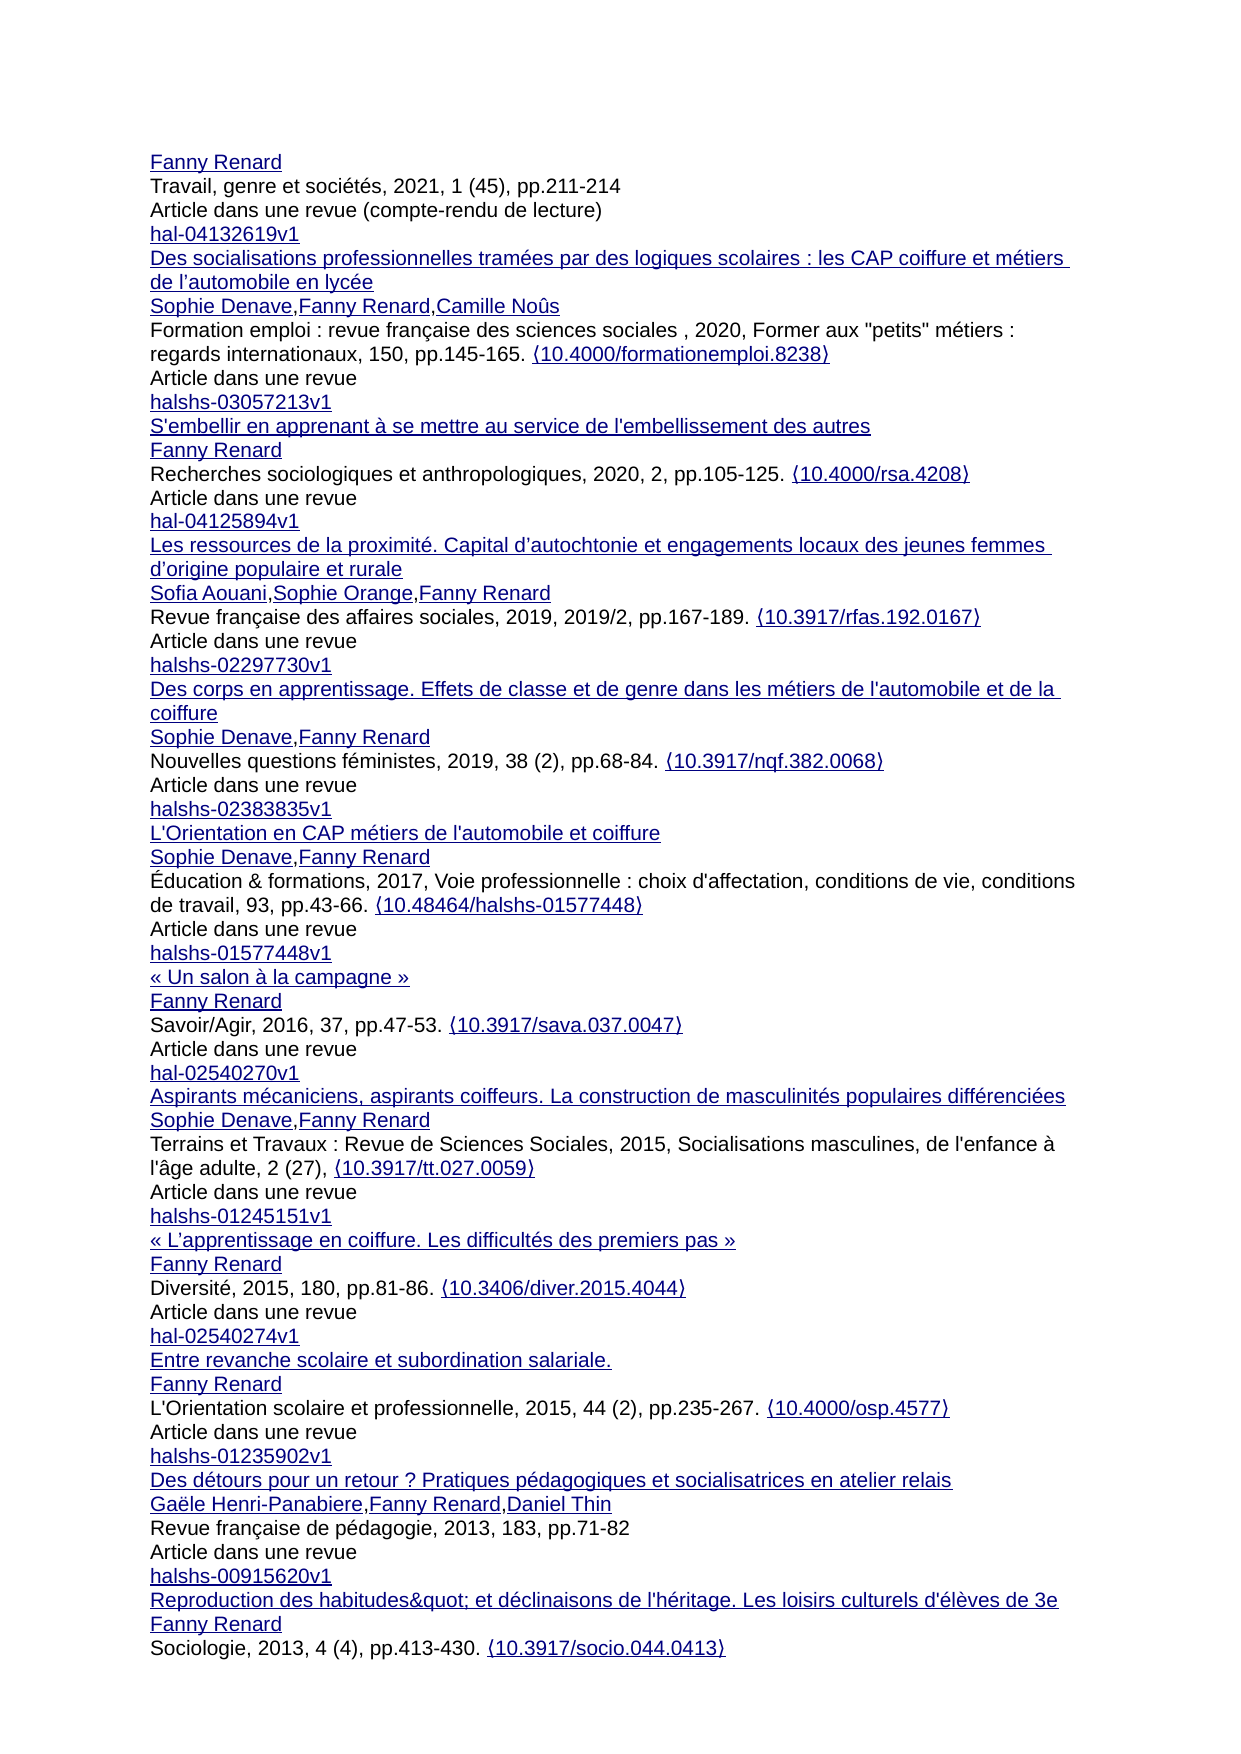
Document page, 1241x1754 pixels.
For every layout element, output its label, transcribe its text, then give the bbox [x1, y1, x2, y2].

table_cell Fanny Renard Travail, genre et sociétés, 2021, 1 (45), pp.211-214 Article dans une revue (compte-rendu de lecture) hal-04132619v1 [150, 150, 1090, 246]
table_cell Des détours pour un retour ? Pratiques pédagogiques et socialisatrices en atelier relais Gaële Henri-Panabiere,Fanny Renard,Daniel Thin Revue française de pédagogie, 2013, 183, pp.71-82 Article dans une revue halshs-00915620v1 [150, 1468, 1090, 1587]
table_cell L'Orientation en CAP métiers de l'automobile et coiffure Sophie Denave,Fanny Renard Éducation & formations, 2017, Voie professionnelle : choix d'affectation, conditions de vie, conditions de travail, 93, pp.43-66. ⟨10.48464/halshs-01577448⟩ Article dans une revue halshs-01577448v1 [150, 821, 1090, 964]
table_cell Reproduction des habitudes&quot; et déclinaisons de l'héritage. Les loisirs culturels d'élèves de 3e Fanny Renard Sociologie, 2013, 4 (4), pp.413-430. ⟨10.3917/socio.044.0413⟩ [150, 1588, 1090, 1659]
table_cell Les ressources de la proximité. Capital d’autochtonie et engagements locaux des jeunes femmes d’origine populaire et rurale Sofia Aouani,Sophie Orange,Fanny Renard Revue française des affaires sociales, 2019, 2019/2, pp.167-189. ⟨10.3917/rfas.192.0167⟩ Article dans une revue halshs-02297730v1 [150, 533, 1090, 677]
table_cell Des corps en apprentissage. Effets de classe et de genre dans les métiers de l'automobile et de la coiffure Sophie Denave,Fanny Renard Nouvelles questions féministes, 2019, 38 (2), pp.68-84. ⟨10.3917/nqf.382.0068⟩ Article dans une revue halshs-02383835v1 [150, 677, 1090, 821]
table_cell « L’apprentissage en coiffure. Les difficultés des premiers pas » Fanny Renard Diversité, 2015, 180, pp.81-86. ⟨10.3406/diver.2015.4044⟩ Article dans une revue hal-02540274v1 [150, 1228, 1090, 1348]
table_cell S'embellir en apprenant à se mettre au service de l'embellissement des autres Fanny Renard Recherches sociologiques et anthropologiques, 2020, 2, pp.105-125. ⟨10.4000/rsa.4208⟩ Article dans une revue hal-04125894v1 [150, 414, 1090, 533]
table_cell Entre revanche scolaire et subordination salariale. Fanny Renard L'Orientation scolaire et professionnelle, 2015, 44 (2), pp.235-267. ⟨10.4000/osp.4577⟩ Article dans une revue halshs-01235902v1 [150, 1348, 1090, 1468]
table_cell Aspirants mécaniciens, aspirants coiffeurs. La construction de masculinités populaires différenciées Sophie Denave,Fanny Renard Terrains et Travaux : Revue de Sciences Sociales, 2015, Socialisations masculines, de l'enfance à l'âge adulte, 2 (27), ⟨10.3917/tt.027.0059⟩ Article dans une revue halshs-01245151v1 [150, 1084, 1090, 1228]
table_cell Des socialisations professionnelles tramées par des logiques scolaires : les CAP coiffure et métiers de l’automobile en lycée Sophie Denave,Fanny Renard,Camille Noûs Formation emploi : revue française des sciences sociales , 2020, Former aux "petits" métiers : regards internationaux, 150, pp.145-165. ⟨10.4000/formationemploi.8238⟩ Article dans une revue halshs-03057213v1 [150, 246, 1090, 413]
table_cell « Un salon à la campagne » Fanny Renard Savoir/Agir, 2016, 37, pp.47-53. ⟨10.3917/sava.037.0047⟩ Article dans une revue hal-02540270v1 [150, 965, 1090, 1084]
